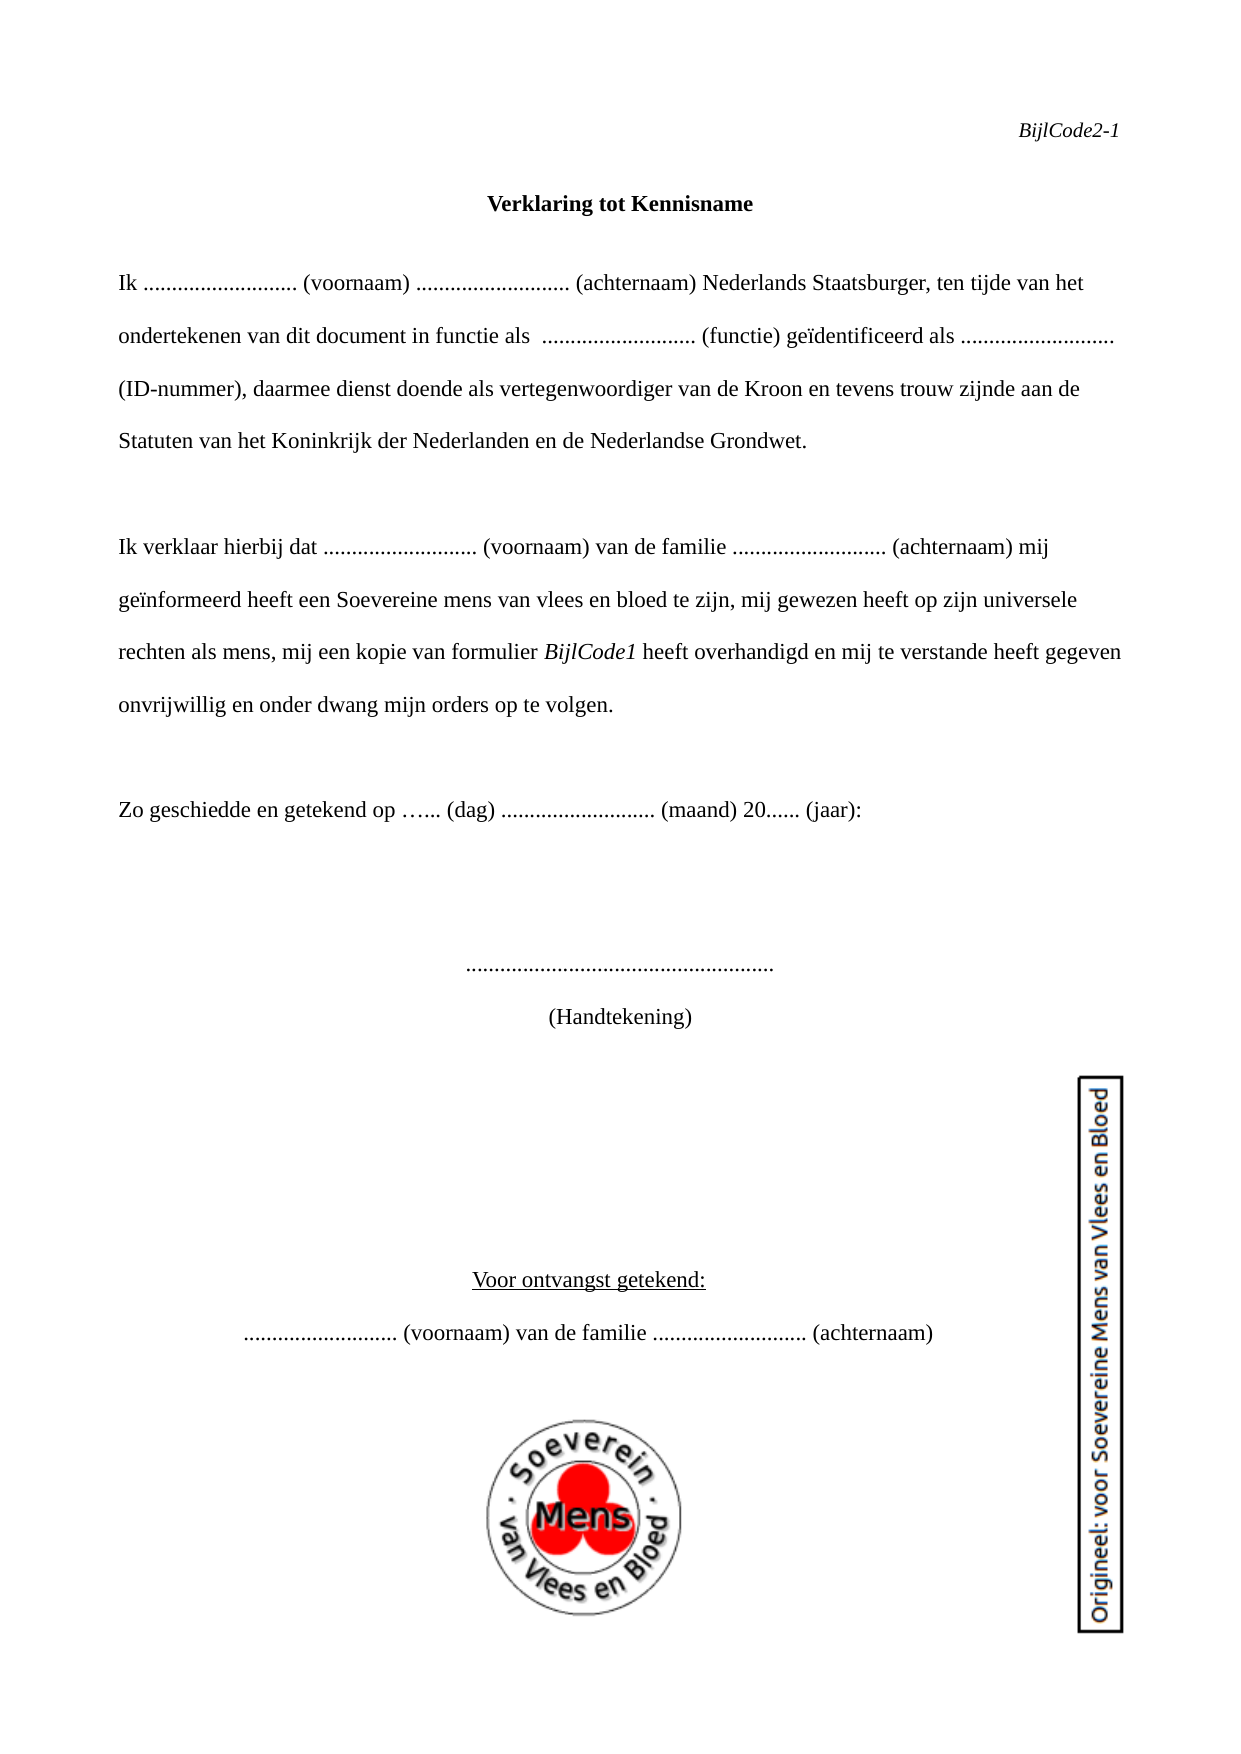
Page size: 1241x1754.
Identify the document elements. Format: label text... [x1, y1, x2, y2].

text Voor ontvangst getekend: [118, 1266, 1059, 1293]
picture [482, 1417, 686, 1621]
text Verklaring tot Kennisname [118, 190, 1122, 217]
text Ik verklaar hierbij dat ........................... (voornaam) van de familie ........................... (achternaam) mij geïnformeerd heeft een Soevereine mens van vlees en bloed te zijn, mij gewezen heeft op zijn universele rechten als mens, mij een kopie van formulier BijlCode1 heeft overhandigd en mij te verstande heeft gegeven onvrijwillig en onder dwang mijn orders op te volgen. [118, 533, 1122, 717]
picture [1059, 1062, 1144, 1638]
text Ik ........................... (voornaam) ........................... (achternaam) Nederlands Staatsburger, ten tijde van het ondertekenen van dit document in functie als ........................... (functie) geïdentificeerd als ........................... (ID-nummer), daarmee dienst doende als vertegenwoordiger van de Kroon en tevens trouw zijnde aan de Statuten van het Koninkrijk der Nederlanden en de Nederlandse Grondwet. [118, 269, 1122, 454]
text ........................... (voornaam) van de familie ........................... (achternaam) [118, 1319, 1059, 1345]
text (Handtekening) [118, 1003, 1122, 1029]
text ...................................................... [118, 950, 1122, 976]
text BijlCode2-1 [118, 118, 1122, 142]
text Zo geschiedde en getekend op …... (dag) ........................... (maand) 20...... (jaar): [118, 796, 1122, 823]
